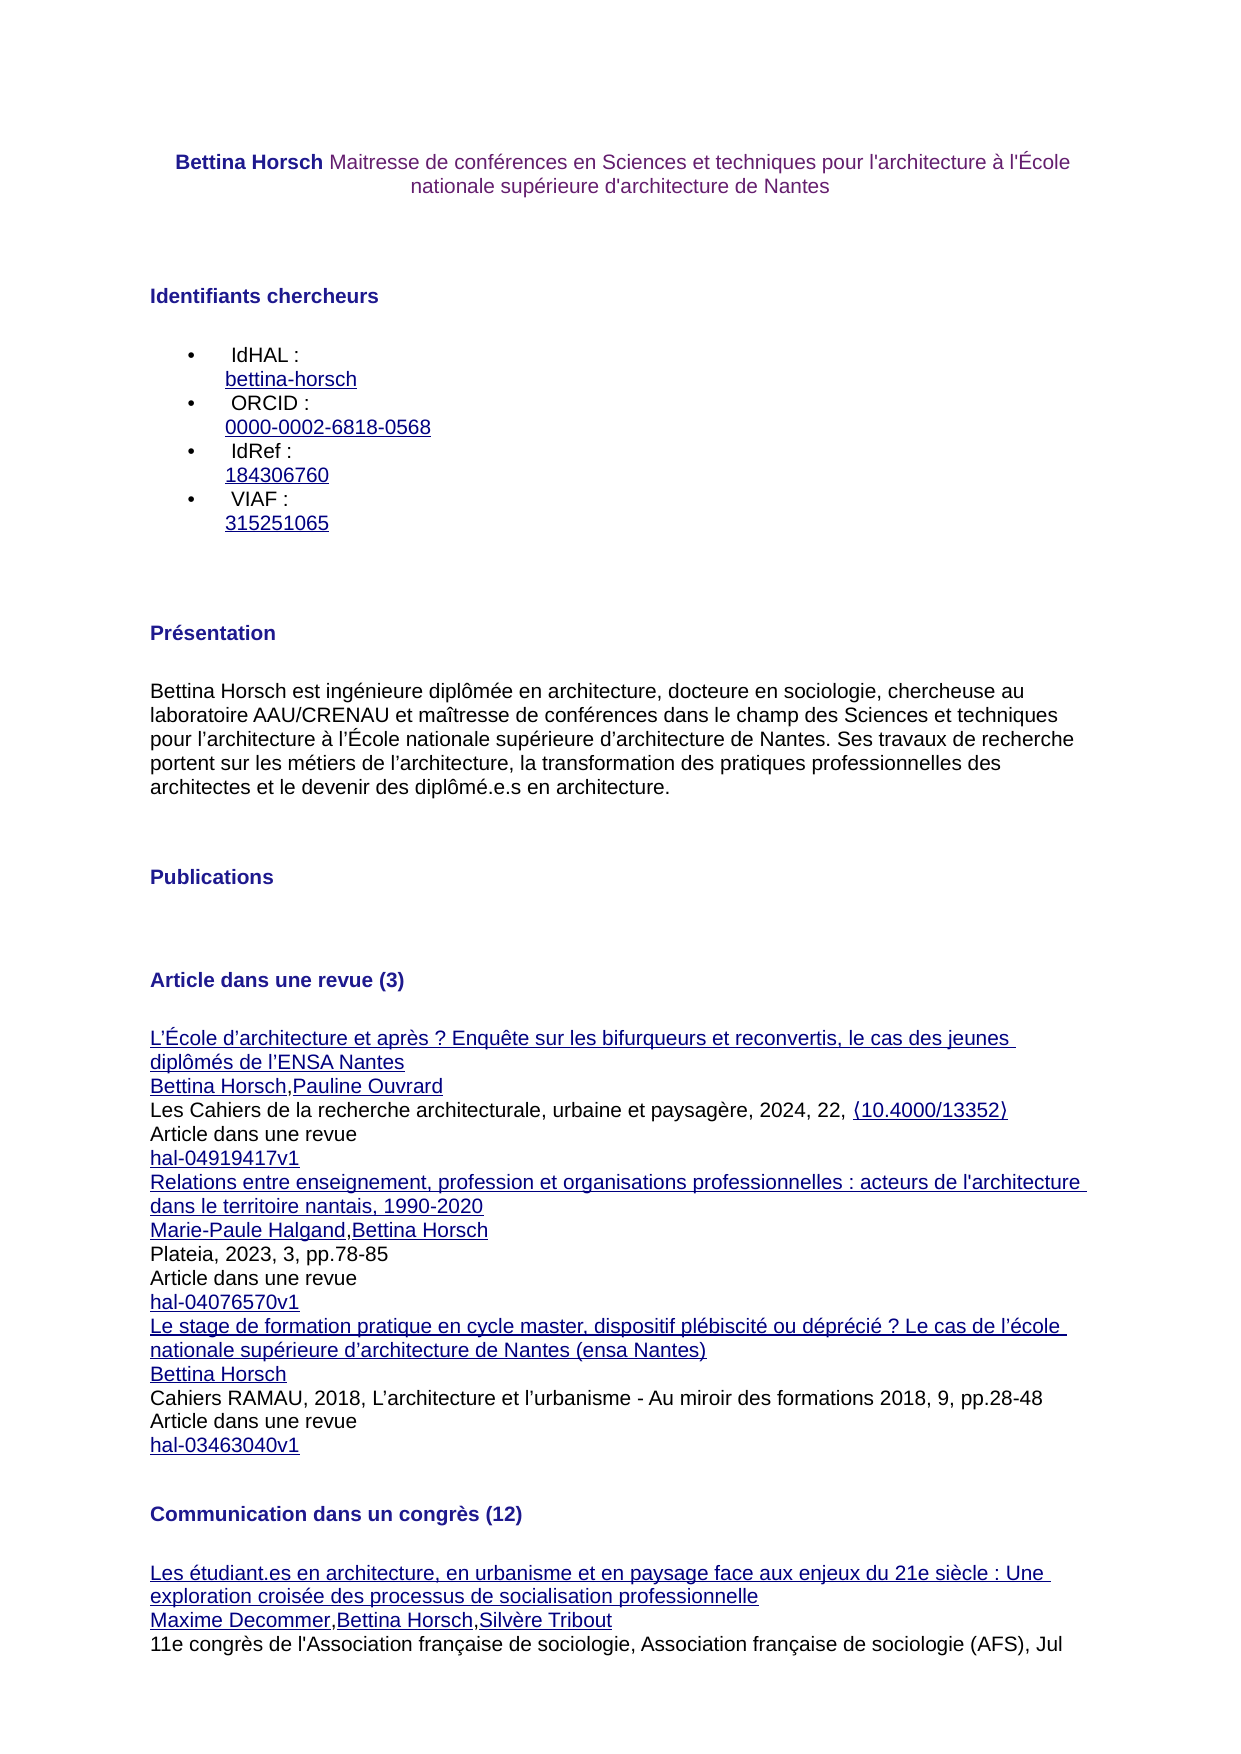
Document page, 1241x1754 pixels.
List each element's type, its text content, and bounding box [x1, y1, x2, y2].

list 0000-0002-6818-0568 [187, 414, 1090, 438]
list VIAF : [187, 486, 1090, 510]
subtitle Bettina Horsch Maitresse de conférences en Sciences et techniques pour l'architecture à l'École nationale supérieure d'architecture de Nantes [150, 150, 1090, 198]
subtitle Article dans une revue (3) [150, 968, 1090, 992]
list ORCID : [187, 391, 1090, 414]
text Bettina Horsch est ingénieure diplômée en architecture, docteure en sociologie, chercheuse au laboratoire AAU/CRENAU et maîtresse de conférences dans le champ des Sciences et techniques pour l’architecture à l’École nationale supérieure d’architecture de Nantes. Ses travaux de recherche portent sur les métiers de l’architecture, la transformation des pratiques professionnelles des architectes et le devenir des diplômé.e.s en architecture. [150, 679, 1090, 799]
list IdRef : [187, 438, 1090, 462]
table_cell Le stage de formation pratique en cycle master, dispositif plébiscité ou déprécié ? Le cas de l’école nationale supérieure d’architecture de Nantes (ensa Nantes) Bettina Horsch Cahiers RAMAU, 2018, L’architecture et l’urbanisme - Au miroir des formations 2018, 9, pp.28-48 Article dans une revue hal-03463040v1 [150, 1314, 1090, 1457]
list 315251065 [187, 510, 1090, 534]
table_cell Relations entre enseignement, profession et organisations professionnelles : acteurs de l'architecture dans le territoire nantais, 1990-2020 Marie-Paule Halgand,Bettina Horsch Plateia, 2023, 3, pp.78-85 Article dans une revue hal-04076570v1 [150, 1170, 1090, 1313]
subtitle Présentation [150, 621, 1090, 645]
list 184306760 [187, 462, 1090, 486]
table_header L’École d’architecture et après ? Enquête sur les bifurqueurs et reconvertis, le cas des jeunes diplômés de l’ENSA Nantes Bettina Horsch,Pauline Ouvrard Les Cahiers de la recherche architecturale, urbaine et paysagère, 2024, 22, ⟨10.4000/13352⟩ Article dans une revue hal-04919417v1 [150, 1026, 1090, 1170]
table_header Les étudiant.es en architecture, en urbanisme et en paysage face aux enjeux du 21e siècle : Une exploration croisée des processus de socialisation professionnelle Maxime Decommer,Bettina Horsch,Silvère Tribout 11e congrès de l'Association française de sociologie, Association française de sociologie (AFS), Jul [150, 1560, 1090, 1656]
list bettina-horsch [187, 367, 1090, 391]
subtitle Publications [150, 864, 1090, 888]
subtitle Identifiants chercheurs [150, 284, 1090, 308]
list IdHAL : [187, 343, 1090, 367]
subtitle Communication dans un congrès (12) [150, 1502, 1090, 1526]
